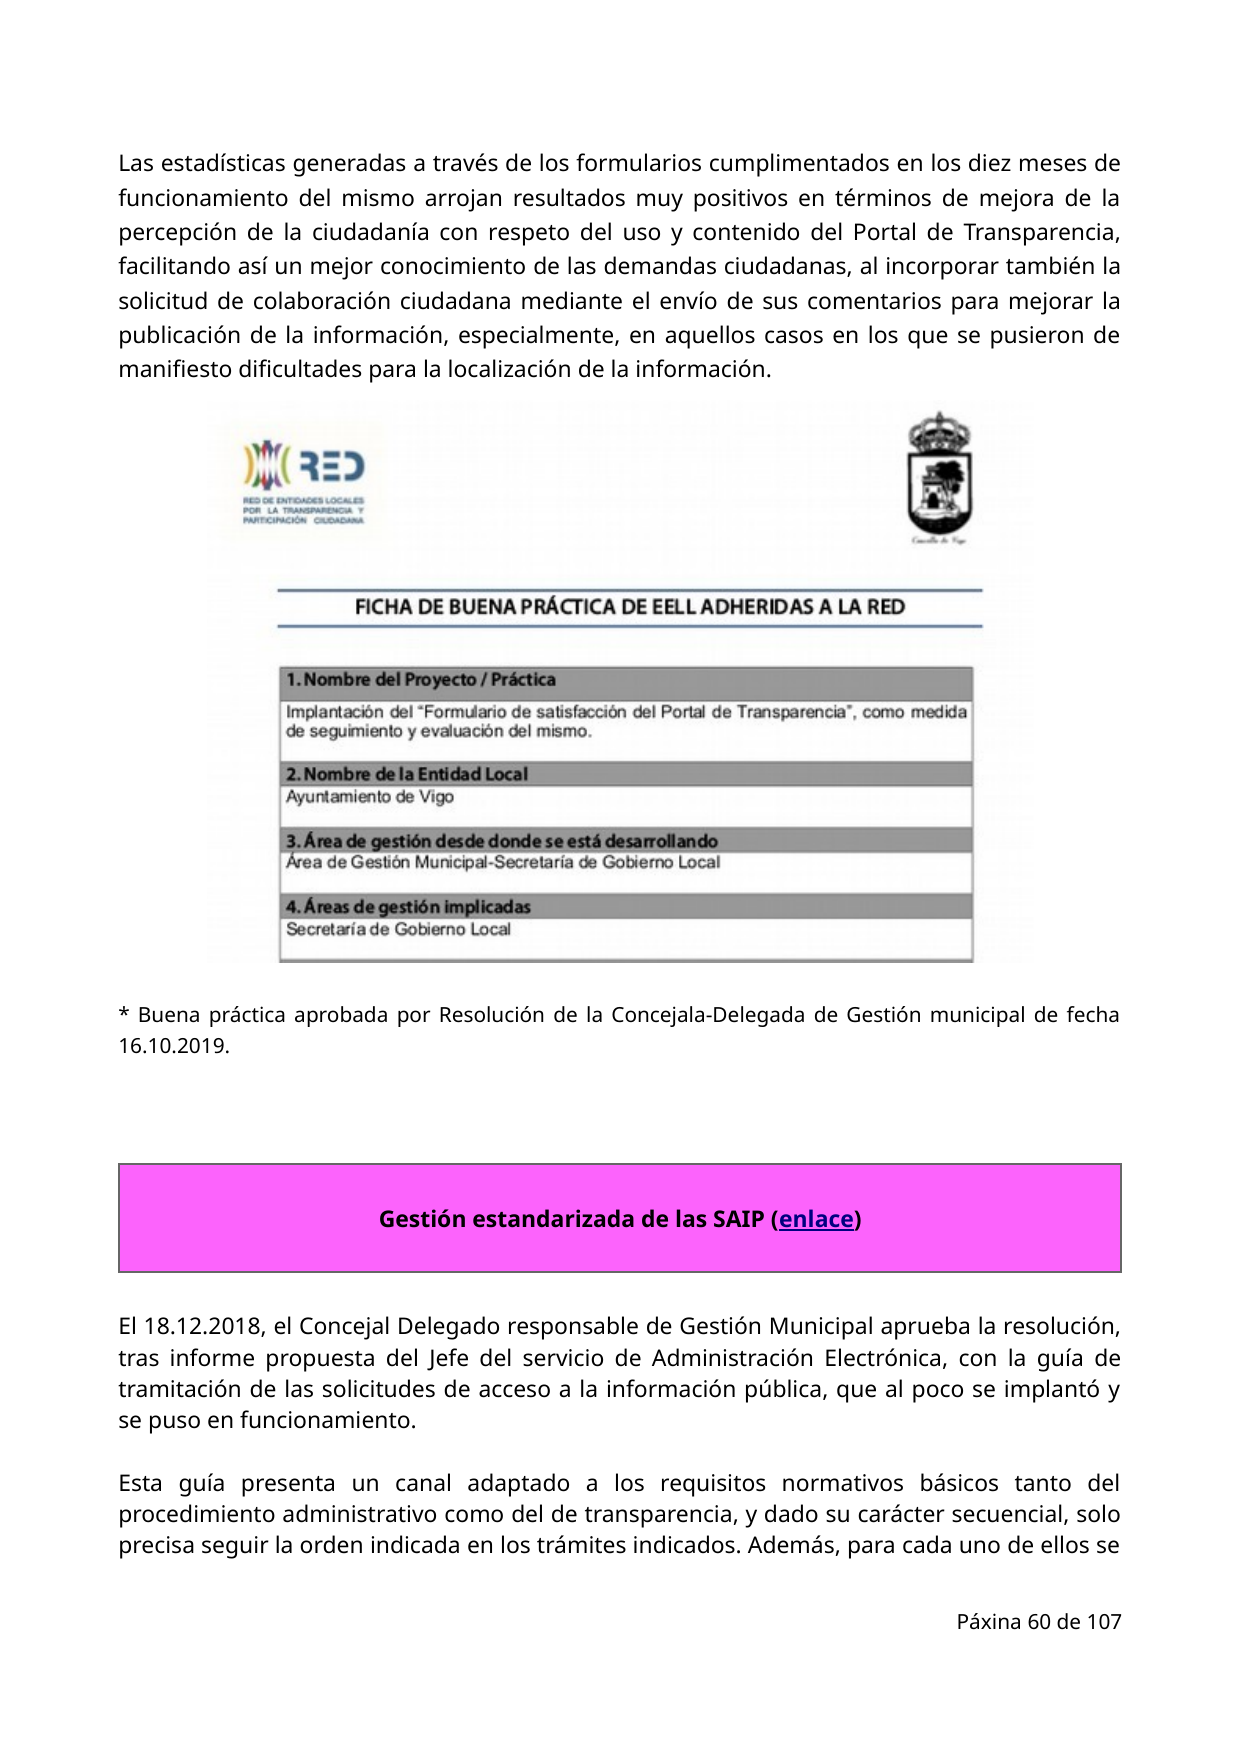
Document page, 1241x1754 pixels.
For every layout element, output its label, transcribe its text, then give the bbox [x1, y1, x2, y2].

text * Buena práctica aprobada por Resolución de la Concejala-Delegada de Gestión municipal de fecha 16.10.2019. [118, 1000, 1122, 1060]
text Gestión estandarizada de las SAIP (enlace) [120, 1200, 1120, 1234]
picture [206, 400, 1034, 963]
